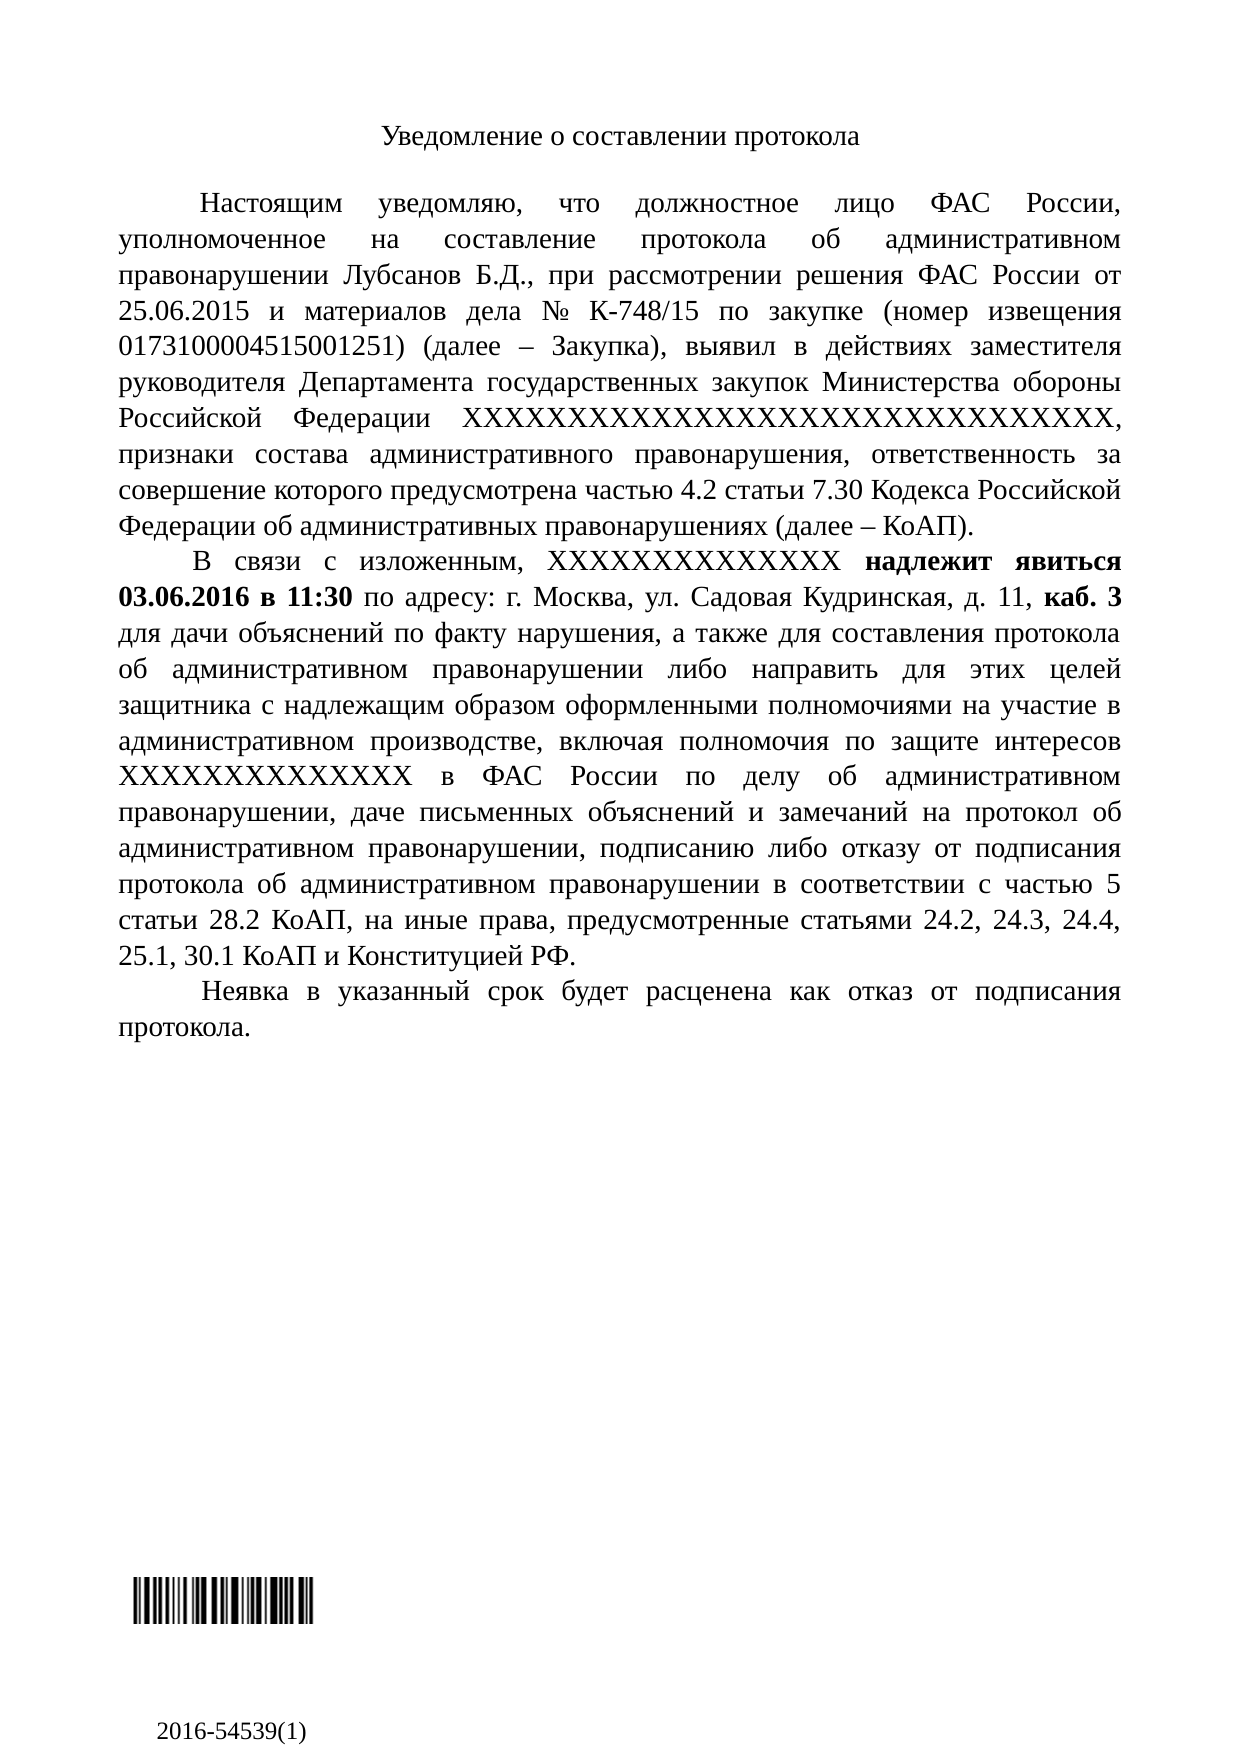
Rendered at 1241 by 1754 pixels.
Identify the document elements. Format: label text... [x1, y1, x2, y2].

text Настоящим уведомляю, что должностное лицо ФАС России, уполномоченное на составление протокола об административном правонарушении Лубсанов Б.Д., при рассмотрении решения ФАС России от 25.06.2015 и материалов дела № К-748/15 по закупке (номер извещения 0173100004515001251) (далее – Закупка), выявил в действиях заместителя руководителя Департамента государственных закупок Министерства обороны Российской Федерации XXXXXXXXXXXXXXXXXXXXXXXXXXXXXXX, признаки состава административного правонарушения, ответственность за совершение которого предусмотрена частью 4.2 статьи 7.30 Кодекса Российской Федерации об административных правонарушениях (далее – КоАП). [118, 185, 1122, 541]
picture [118, 1577, 331, 1624]
text Неявка в указанный срок будет расценена как отказ от подписания протокола. [118, 973, 1122, 1043]
text В связи с изложенным, XXXXXXXXXXXXXX надлежит явиться 03.06.2016 в 11:30 по адресу: г. Москва, ул. Садовая Кудринская, д. 11, каб. 3 для дачи объяснений по факту нарушения, а также для составления протокола об административном правонарушении либо направить для этих целей защитника с надлежащим образом оформленными полномочиями на участие в административном производстве, включая полномочия по защите интересов XXXXXXXXXXXXXX в ФАС России по делу об административном правонарушении, даче письменных объяснений и замечаний на протокол об административном правонарушении, подписанию либо отказу от подписания протокола об административном правонарушении в соответствии с частью 5 статьи 28.2 КоАП, на иные права, предусмотренные статьями 24.2, 24.3, 24.4, 25.1, 30.1 КоАП и Конституцией РФ. [118, 543, 1122, 971]
text Уведомление о составлении протокола [118, 118, 1122, 152]
